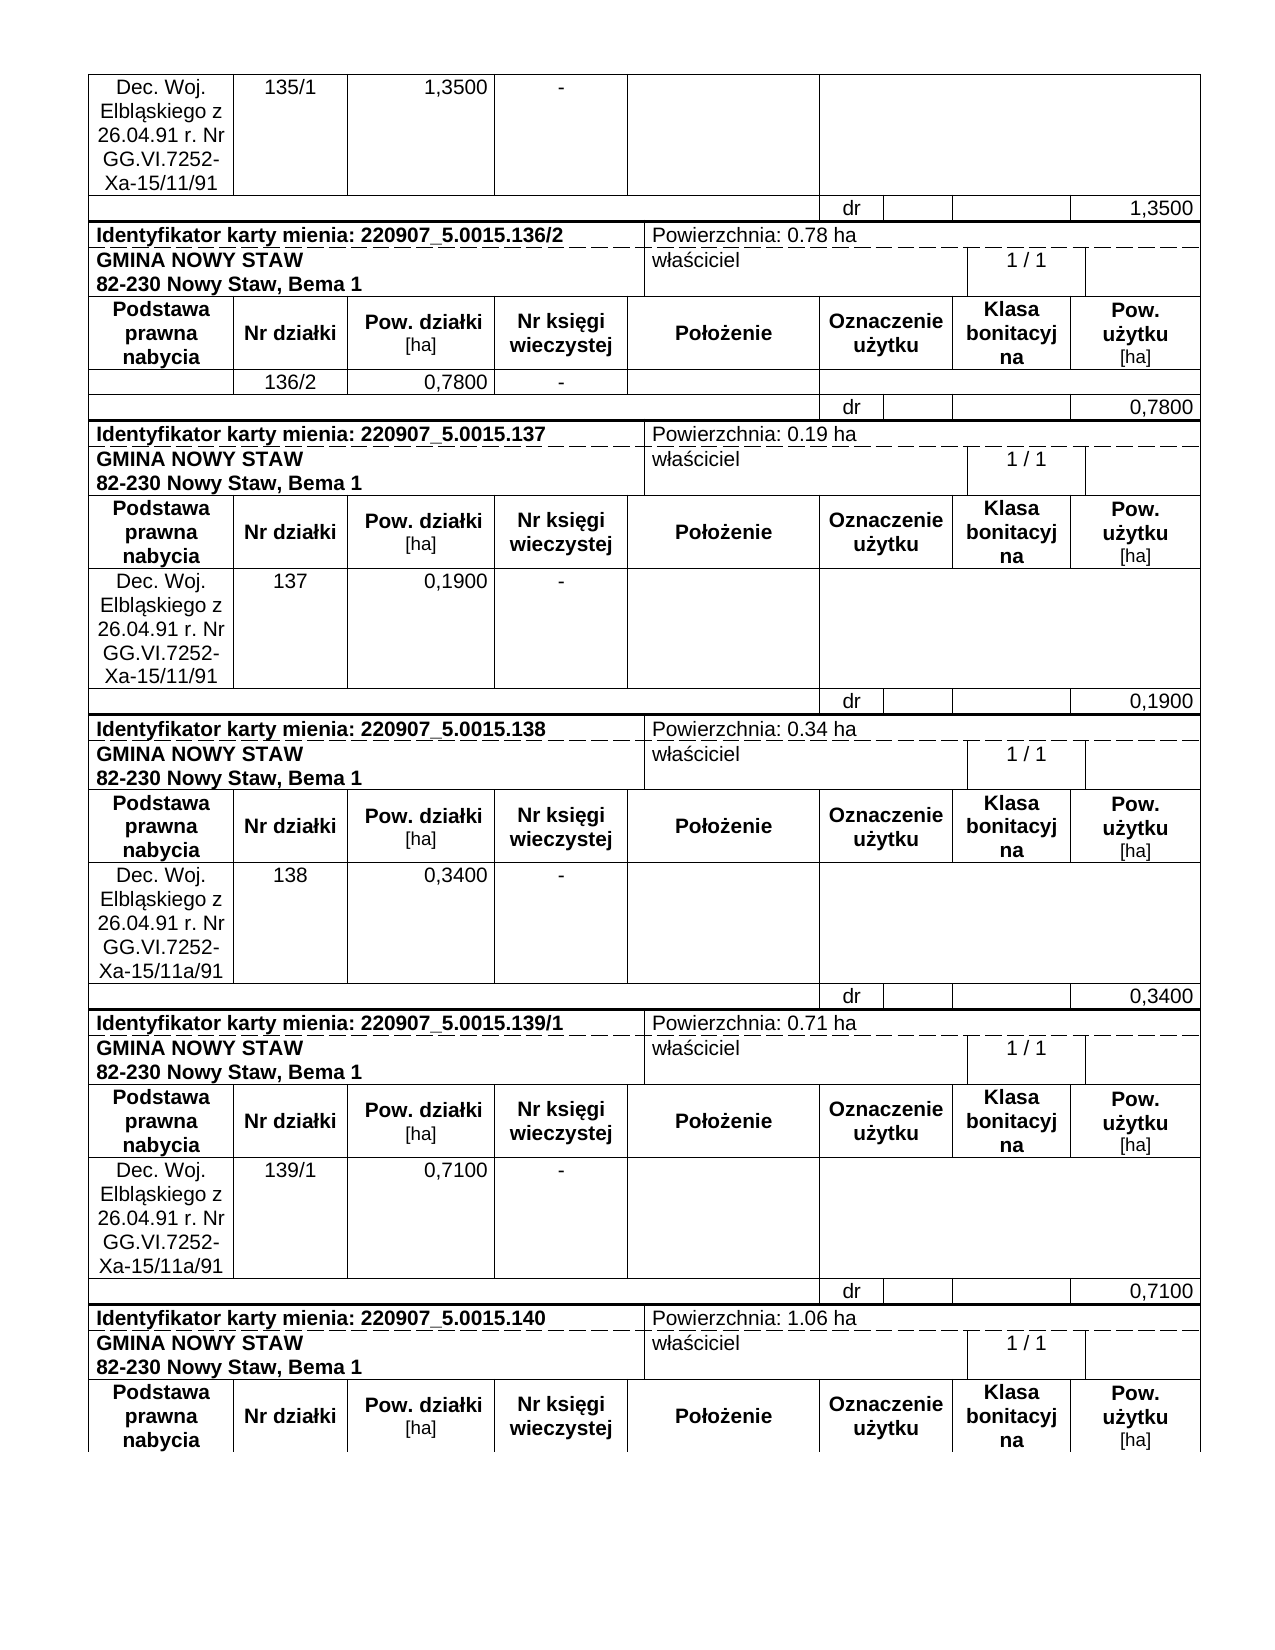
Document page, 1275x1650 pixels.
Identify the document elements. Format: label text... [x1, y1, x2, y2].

table_cell Identyfikator karty mienia: 220907_5.0015.137 [89, 422, 644, 446]
table_cell właściciel [645, 446, 967, 494]
table_cell Dec. Woj. Elbląskiego z 26.04.91 r. Nr GG.VI.7252-Xa-15/11a/91 [89, 1158, 233, 1278]
table_cell Powierzchnia: 0.19 ha [645, 422, 1200, 446]
table_cell właściciel [645, 740, 967, 789]
table_cell Podstawa prawna nabycia [89, 297, 233, 368]
table_cell 0,7800 [348, 370, 494, 393]
table_cell GMINA NOWY STAW 82-230 Nowy Staw, Bema 1 [89, 247, 644, 296]
table_cell 1 / 1 [968, 247, 1085, 296]
table_cell - [495, 1158, 627, 1278]
table_cell [1086, 1330, 1200, 1379]
table_cell [820, 1158, 1200, 1278]
table_cell Położenie [628, 1380, 819, 1452]
table_cell [1086, 1035, 1200, 1084]
table_cell Nr działki [234, 790, 347, 862]
table_cell Klasa bonitacyjna [953, 790, 1070, 862]
table_cell 138 [234, 863, 347, 983]
table_cell Pow. działki [ha] [348, 1380, 494, 1452]
table_cell - [495, 370, 627, 393]
table_cell [953, 984, 1070, 1008]
table_cell [953, 395, 1070, 418]
table_cell GMINA NOWY STAW 82-230 Nowy Staw, Bema 1 [89, 446, 644, 494]
table_cell Położenie [628, 1085, 819, 1157]
table_cell Dec. Woj. Elbląskiego z 26.04.91 r. Nr GG.VI.7252-Xa-15/11/91 [89, 569, 233, 688]
table_cell dr [820, 689, 883, 713]
table_cell 0,1900 [1071, 689, 1200, 713]
table_cell dr [820, 984, 883, 1008]
table_cell [953, 1279, 1070, 1303]
table_cell Powierzchnia: 0.71 ha [645, 1011, 1200, 1035]
table_cell [884, 1279, 952, 1303]
table_cell [953, 689, 1070, 713]
table_cell [820, 75, 1200, 194]
table_cell Nr księgi wieczystej [495, 297, 627, 368]
table_cell 136/2 [234, 370, 347, 393]
table_cell Oznaczenie użytku [820, 1085, 952, 1157]
table_cell [884, 395, 952, 418]
table_cell Położenie [628, 790, 819, 862]
table_cell Podstawa prawna nabycia [89, 790, 233, 862]
table_cell Pow. użytku [ha] [1071, 496, 1200, 567]
table_cell - [495, 863, 627, 983]
table_cell Podstawa prawna nabycia [89, 1380, 233, 1452]
table_cell Nr księgi wieczystej [495, 496, 627, 567]
table_cell [953, 196, 1070, 219]
table_cell 0,7100 [1071, 1279, 1200, 1303]
table_cell Pow. użytku [ha] [1071, 790, 1200, 862]
table_cell Oznaczenie użytku [820, 297, 952, 368]
table_cell 0,7800 [1071, 395, 1200, 418]
table_cell Oznaczenie użytku [820, 496, 952, 567]
table_cell Nr działki [234, 1085, 347, 1157]
table_cell 0,3400 [1071, 984, 1200, 1008]
table_cell [89, 984, 819, 1008]
table_cell GMINA NOWY STAW 82-230 Nowy Staw, Bema 1 [89, 740, 644, 789]
table_cell Identyfikator karty mienia: 220907_5.0015.140 [89, 1306, 644, 1330]
table_cell [628, 863, 819, 983]
table_cell [89, 1279, 819, 1303]
table_cell [1086, 446, 1200, 494]
table_cell Powierzchnia: 1.06 ha [645, 1306, 1200, 1330]
table_cell Klasa bonitacyjna [953, 496, 1070, 567]
table_cell Pow. działki [ha] [348, 1085, 494, 1157]
table_cell [884, 196, 952, 219]
table_cell dr [820, 395, 883, 418]
table_cell [628, 1158, 819, 1278]
table_cell Pow. użytku [ha] [1071, 1380, 1200, 1452]
table_cell [820, 370, 1200, 393]
table_cell [628, 569, 819, 688]
table_cell Nr księgi wieczystej [495, 790, 627, 862]
table_cell GMINA NOWY STAW 82-230 Nowy Staw, Bema 1 [89, 1330, 644, 1379]
table_cell 1,3500 [348, 75, 494, 194]
table_cell Klasa bonitacyjna [953, 1380, 1070, 1452]
table_cell [89, 196, 819, 219]
table_cell [89, 395, 819, 418]
table_cell Pow. działki [ha] [348, 297, 494, 368]
table_cell 1 / 1 [968, 446, 1085, 494]
table_cell Nr działki [234, 297, 347, 368]
table_cell Położenie [628, 496, 819, 567]
table_cell Pow. użytku [ha] [1071, 1085, 1200, 1157]
table_cell Klasa bonitacyjna [953, 297, 1070, 368]
table_cell Powierzchnia: 0.78 ha [645, 223, 1200, 247]
table_cell Pow. użytku [ha] [1071, 297, 1200, 368]
table_cell [1086, 740, 1200, 789]
table_cell - [495, 75, 627, 194]
table_cell 137 [234, 569, 347, 688]
table_cell 139/1 [234, 1158, 347, 1278]
table_cell 0,1900 [348, 569, 494, 688]
table_cell [820, 569, 1200, 688]
table_cell 0,7100 [348, 1158, 494, 1278]
table_cell [820, 863, 1200, 983]
table_cell Oznaczenie użytku [820, 1380, 952, 1452]
table_cell Identyfikator karty mienia: 220907_5.0015.138 [89, 716, 644, 740]
table_cell GMINA NOWY STAW 82-230 Nowy Staw, Bema 1 [89, 1035, 644, 1084]
table_cell Nr księgi wieczystej [495, 1085, 627, 1157]
table_cell 1 / 1 [968, 1035, 1085, 1084]
table_cell Identyfikator karty mienia: 220907_5.0015.139/1 [89, 1011, 644, 1035]
table_cell 0,3400 [348, 863, 494, 983]
table_cell Podstawa prawna nabycia [89, 496, 233, 567]
table_cell 135/1 [234, 75, 347, 194]
table_cell [628, 75, 819, 194]
table_cell 1,3500 [1071, 196, 1200, 219]
table_cell [89, 370, 233, 393]
table_cell [89, 689, 819, 713]
table_cell dr [820, 1279, 883, 1303]
table_cell Klasa bonitacyjna [953, 1085, 1070, 1157]
table_cell Pow. działki [ha] [348, 790, 494, 862]
table_cell Podstawa prawna nabycia [89, 1085, 233, 1157]
table_cell [884, 689, 952, 713]
table_cell właściciel [645, 247, 967, 296]
table_cell właściciel [645, 1330, 967, 1379]
table_cell Powierzchnia: 0.34 ha [645, 716, 1200, 740]
table_cell 1 / 1 [968, 740, 1085, 789]
table_cell Nr działki [234, 1380, 347, 1452]
table_cell dr [820, 196, 883, 219]
table_cell Nr księgi wieczystej [495, 1380, 627, 1452]
table_cell Oznaczenie użytku [820, 790, 952, 862]
table_cell - [495, 569, 627, 688]
table_cell Identyfikator karty mienia: 220907_5.0015.136/2 [89, 223, 644, 247]
table_cell [628, 370, 819, 393]
table_cell Dec. Woj. Elbląskiego z 26.04.91 r. Nr GG.VI.7252-Xa-15/11a/91 [89, 863, 233, 983]
table_cell Położenie [628, 297, 819, 368]
table_cell Pow. działki [ha] [348, 496, 494, 567]
table_cell [1086, 247, 1200, 296]
table_cell Dec. Woj. Elbląskiego z 26.04.91 r. Nr GG.VI.7252-Xa-15/11/91 [89, 75, 233, 194]
table_cell [884, 984, 952, 1008]
table_cell właściciel [645, 1035, 967, 1084]
table_cell Nr działki [234, 496, 347, 567]
table_cell 1 / 1 [968, 1330, 1085, 1379]
